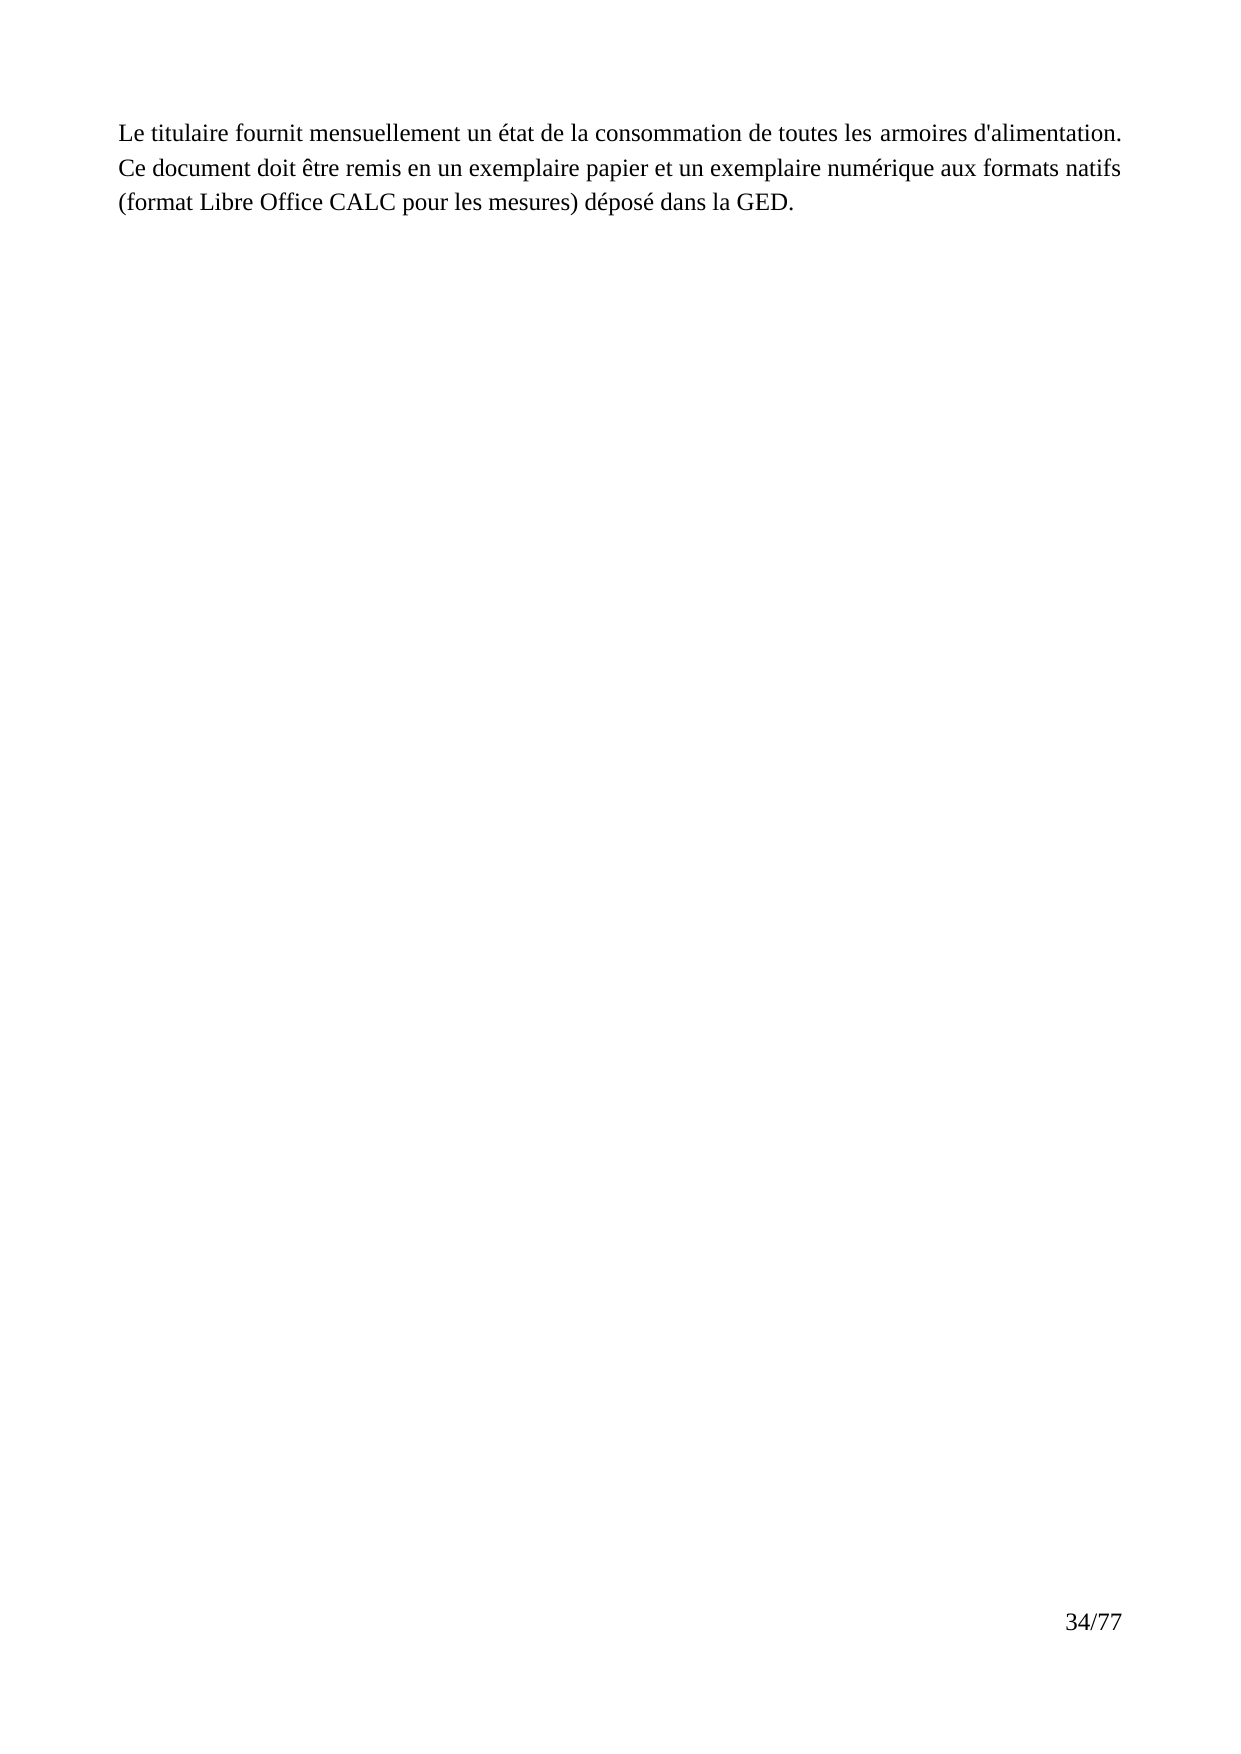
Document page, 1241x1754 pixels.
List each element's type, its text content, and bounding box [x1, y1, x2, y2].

text Le titulaire fournit mensuellement un état de la consommation de toutes les armoires d'alimentation. Ce document doit être remis en un exemplaire papier et un exemplaire numérique aux formats natifs (format Libre Office CALC pour les mesures) déposé dans la GED. [118, 118, 1122, 216]
